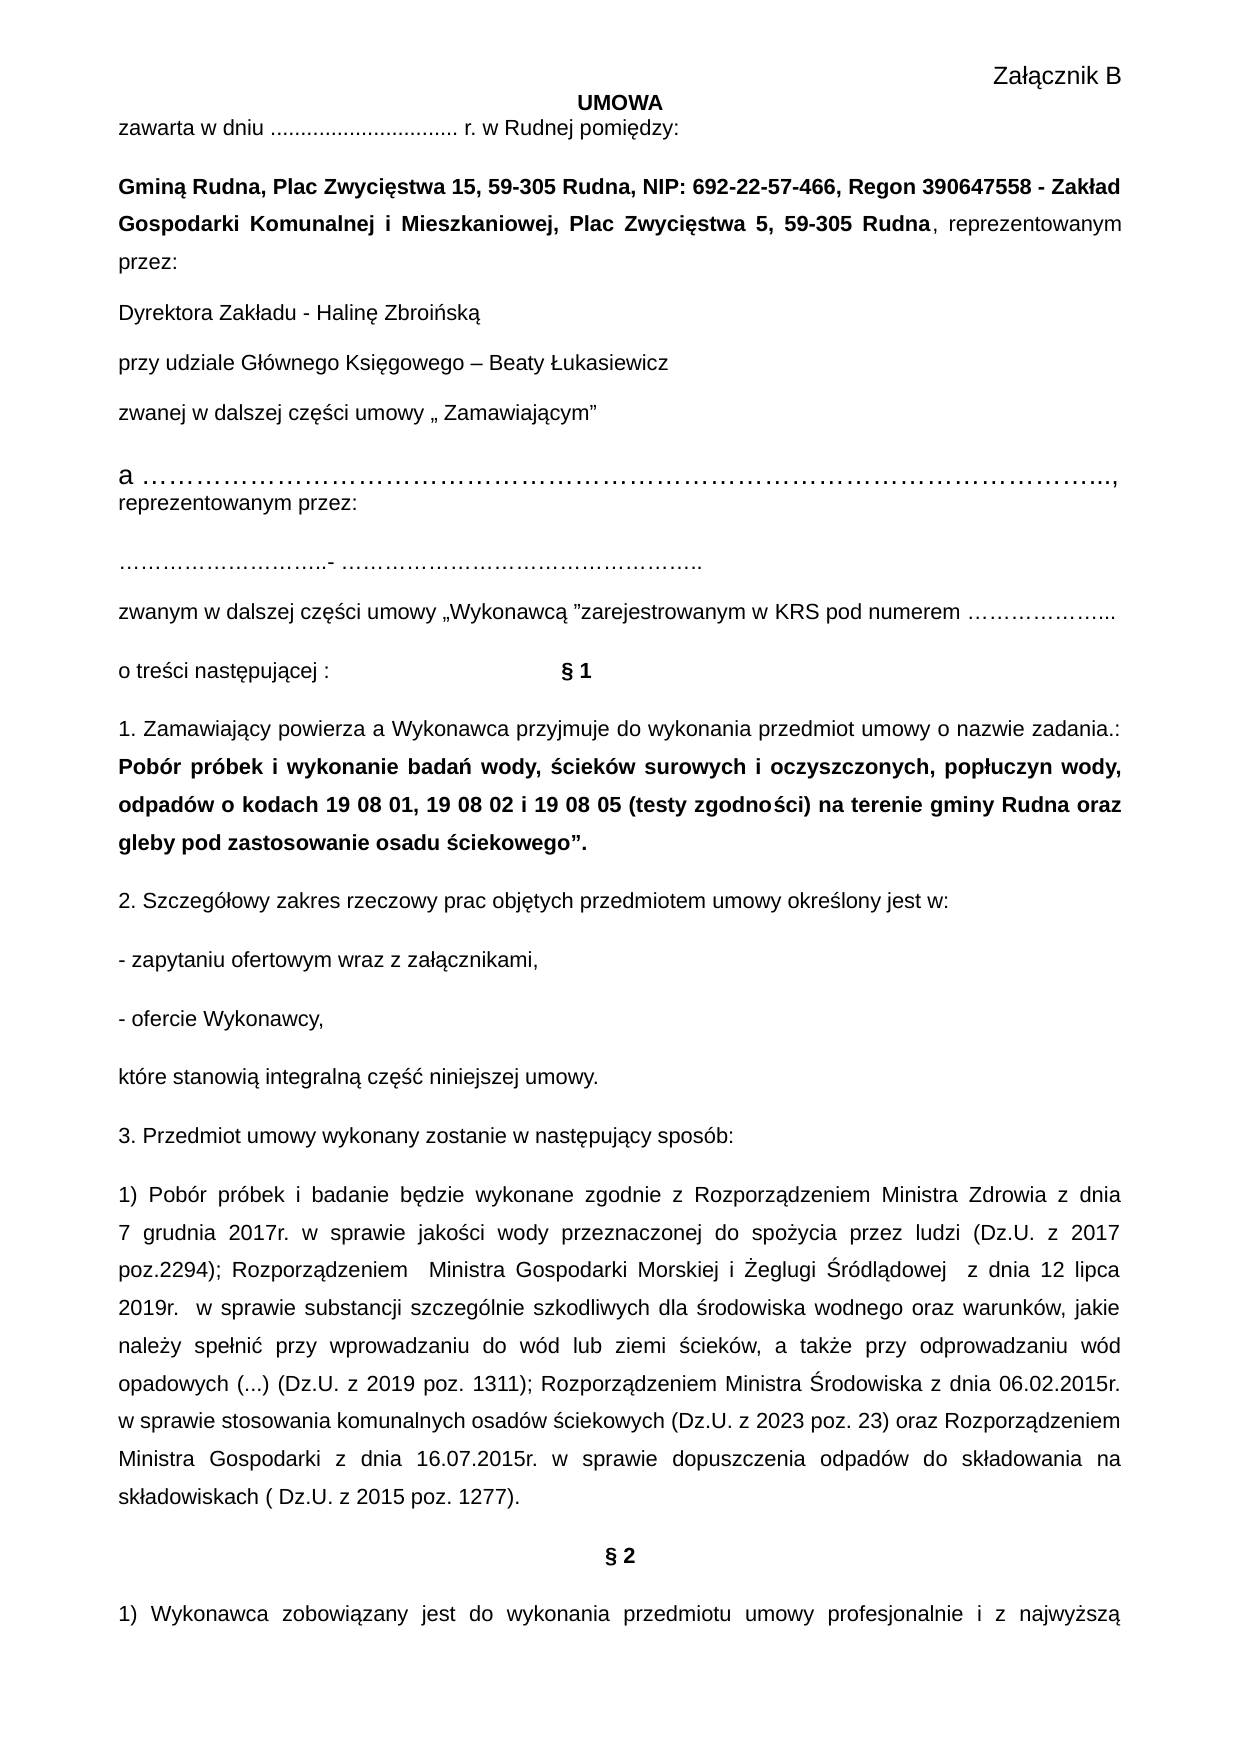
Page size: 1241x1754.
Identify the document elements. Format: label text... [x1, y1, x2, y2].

text - ofercie Wykonawcy, [118, 1006, 1122, 1031]
text które stanowią integralną część niniejszej umowy. [118, 1064, 1122, 1089]
text 1. Zamawiający powierza a Wykonawca przyjmuje do wykonania przedmiot umowy o nazwie zadania.: Pobór próbek i wykonanie badań wody, ścieków surowych i oczyszczonych, popłuczyn wody, odpadów o kodach 19 08 01, 19 08 02 i 19 08 05 (testy zgodności) na terenie gminy Rudna oraz gleby pod zastosowanie osadu ściekowego”. [118, 716, 1122, 855]
text o treści następującej : § 1 [118, 658, 1122, 683]
text Gminą Rudna, Plac Zwycięstwa 15, 59-305 Rudna, NIP: 692-22-57-466, Regon 390647558 - Zakład Gospodarki Komunalnej i Mieszkaniowej, Plac Zwycięstwa 5, 59-305 Rudna, reprezentowanym przez: [118, 173, 1122, 274]
text zwanym w dalszej części umowy „Wykonawcą ”zarejestrowanym w KRS pod numerem ………………... [118, 599, 1122, 624]
text Dyrektora Zakładu - Halinę Zbroińską [118, 299, 1122, 325]
text Załącznik B [118, 61, 1122, 90]
text 1) Wykonawca zobowiązany jest do wykonania przedmiotu umowy profesjonalnie i z najwyższą [118, 1601, 1122, 1627]
text zwanej w dalszej części umowy „ Zamawiającym” [118, 400, 1122, 425]
text ………………………..- ………………………………………….. [118, 549, 1122, 574]
text § 2 [118, 1543, 1122, 1568]
text UMOWA [118, 90, 1122, 115]
text 3. Przedmiot umowy wykonany zostanie w następujący sposób: [118, 1123, 1122, 1148]
text przy udziale Głównego Księgowego – Beaty Łukasiewicz [118, 350, 1122, 375]
text 1) Pobór próbek i badanie będzie wykonane zgodnie z Rozporządzeniem Ministra Zdrowia z dnia 7 grudnia 2017r. w sprawie jakości wody przeznaczonej do spożycia przez ludzi (Dz.U. z 2017 poz.2294); Rozporządzeniem Ministra Gospodarki Morskiej i Żeglugi Śródlądowej z dnia 12 lipca 2019r. w sprawie substancji szczególnie szkodliwych dla środowiska wodnego oraz warunków, jakie należy spełnić przy wprowadzaniu do wód lub ziemi ścieków, a także przy odprowadzaniu wód opadowych (...) (Dz.U. z 2019 poz. 1311); Rozporządzeniem Ministra Środowiska z dnia 06.02.2015r. w sprawie stosowania komunalnych osadów ściekowych (Dz.U. z 2023 poz. 23) oraz Rozporządzeniem Ministra Gospodarki z dnia 16.07.2015r. w sprawie dopuszczenia odpadów do składowania na składowiskach ( Dz.U. z 2015 poz. 1277). [118, 1182, 1122, 1509]
text zawarta w dniu ............................... r. w Rudnej pomiędzy: [118, 115, 1122, 140]
text - zapytaniu ofertowym wraz z załącznikami, [118, 947, 1122, 972]
text a ……………………………………………………………………………………………..., [118, 459, 1122, 490]
text 2. Szczegółowy zakres rzeczowy prac objętych przedmiotem umowy określony jest w: [118, 888, 1122, 913]
text reprezentowanym przez: [118, 490, 1122, 515]
